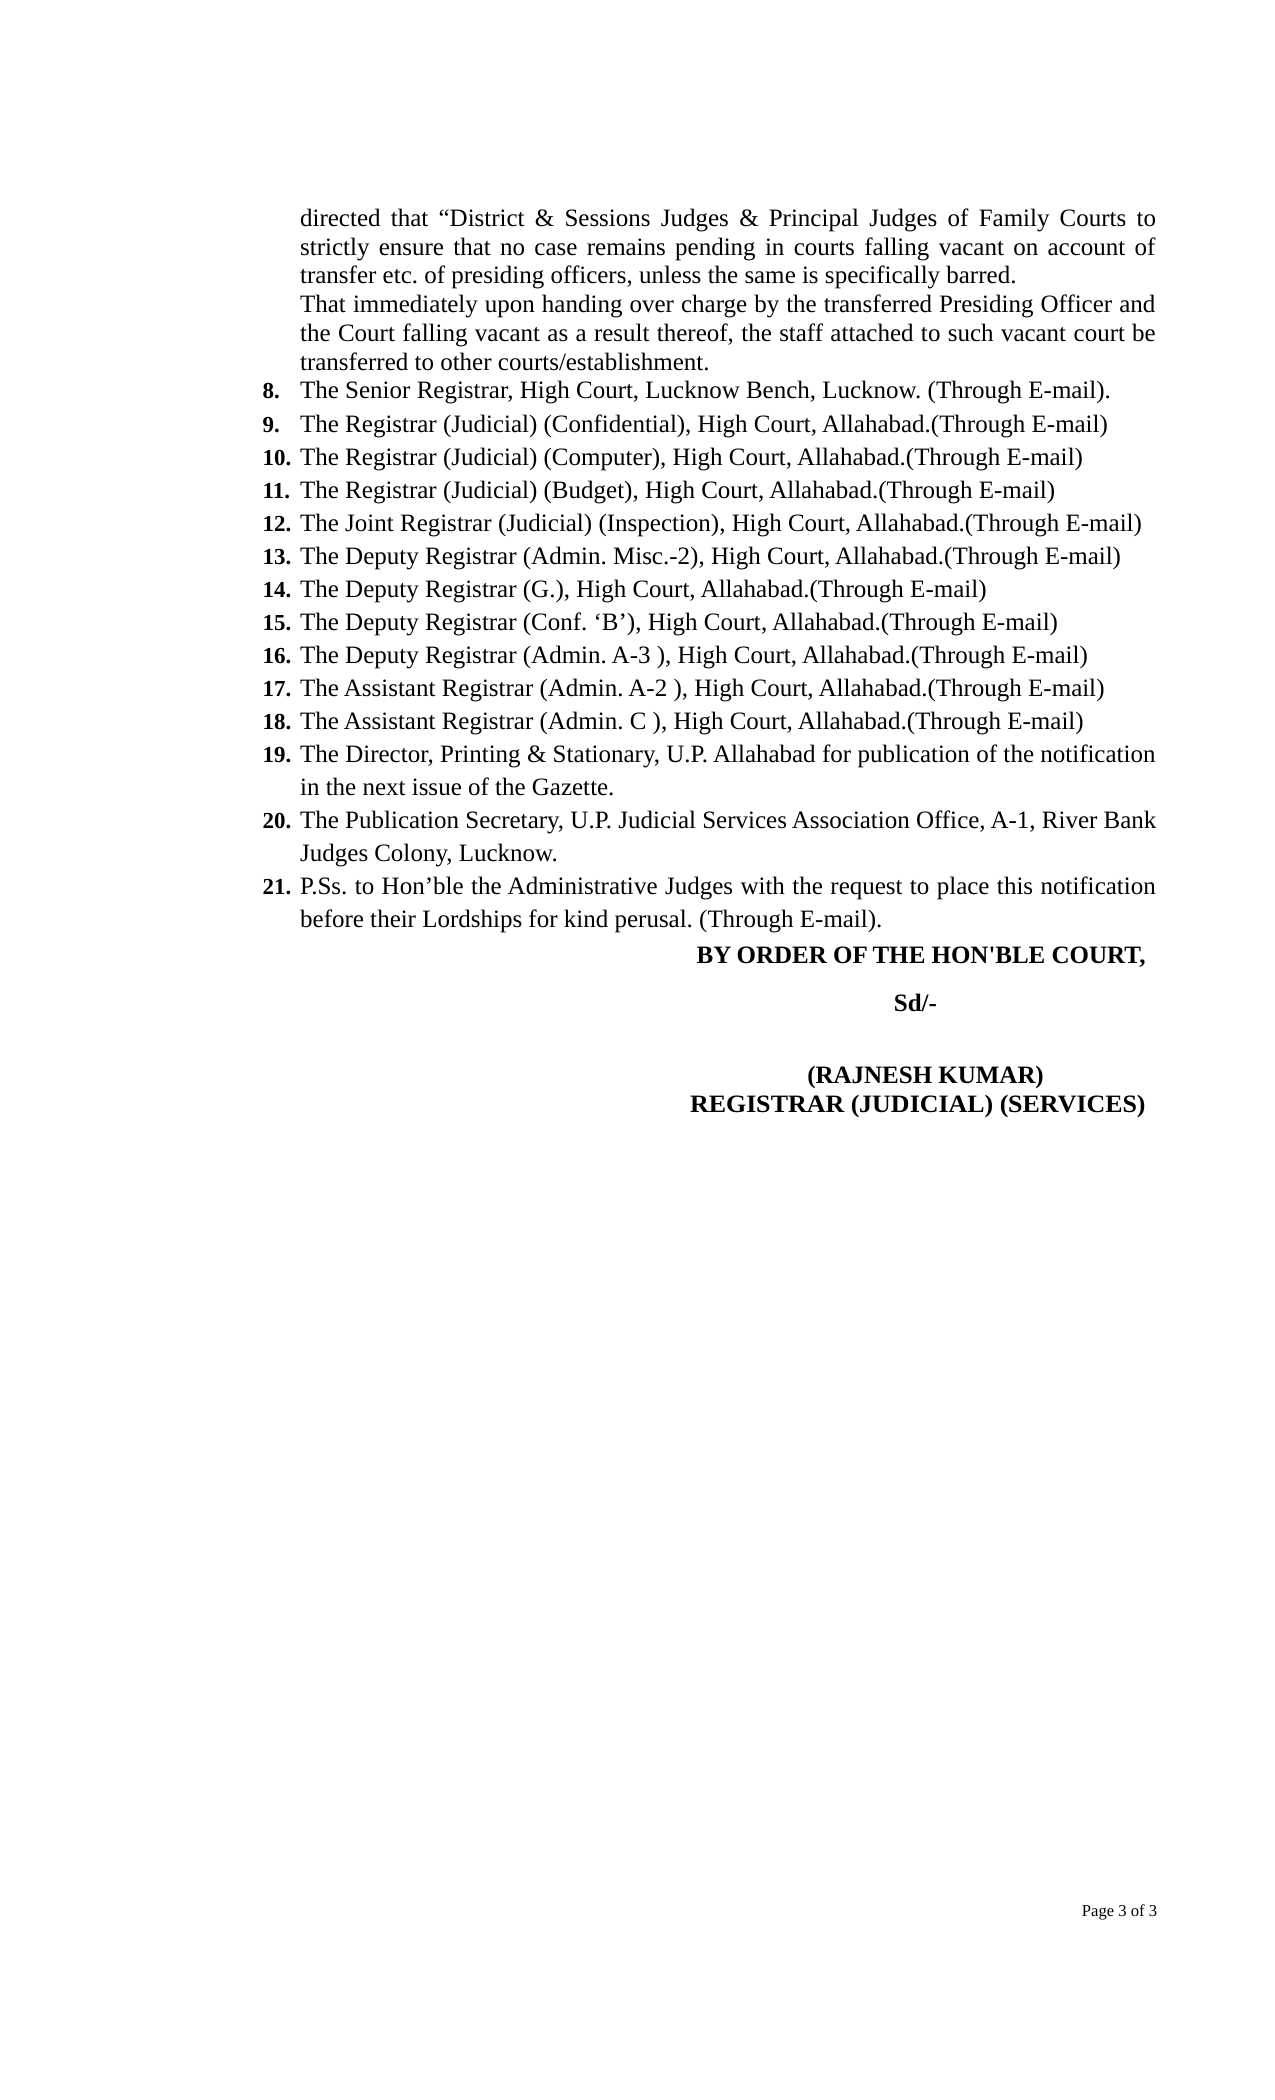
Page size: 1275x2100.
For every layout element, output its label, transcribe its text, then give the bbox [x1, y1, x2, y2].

text (RAJNESH KUMAR) [600, 1060, 1157, 1089]
list The Publication Secretary, U.P. Judicial Services Association Office, A-1, River Bank Judges Colony, Lucknow. [262, 805, 1157, 867]
list The Registrar (Judicial) (Computer), High Court, Allahabad.(Through E-mail) [262, 442, 1157, 470]
list That immediately upon handing over charge by the transferred Presiding Officer and the Court falling vacant as a result thereof, the staff attached to such vacant court be transferred to other courts/establishment. [262, 289, 1157, 376]
list directed that “District & Sessions Judges & Principal Judges of Family Courts to strictly ensure that no case remains pending in courts falling vacant on account of transfer etc. of presiding officers, unless the same is specifically barred. [262, 203, 1157, 289]
list The Deputy Registrar (Admin. Misc.-2), High Court, Allahabad.(Through E-mail) [262, 541, 1157, 569]
text REGISTRAR (JUDICIAL) (SERVICES) [225, 1089, 1157, 1117]
list The Assistant Registrar (Admin. A-2 ), High Court, Allahabad.(Through E-mail) [262, 673, 1157, 702]
list The Assistant Registrar (Admin. C ), High Court, Allahabad.(Through E-mail) [262, 706, 1157, 734]
list The Registrar (Judicial) (Budget), High Court, Allahabad.(Through E-mail) [262, 475, 1157, 503]
list The Deputy Registrar (Conf. ‘B’), High Court, Allahabad.(Through E-mail) [262, 607, 1157, 636]
list The Director, Printing & Stationary, U.P. Allahabad for publication of the notification in the next issue of the Gazette. [262, 739, 1157, 801]
list The Joint Registrar (Judicial) (Inspection), High Court, Allahabad.(Through E-mail) [262, 508, 1157, 536]
list The Senior Registrar, High Court, Lucknow Bench, Lucknow. (Through E-mail). [262, 376, 1157, 404]
list The Deputy Registrar (G.), High Court, Allahabad.(Through E-mail) [262, 574, 1157, 602]
list The Registrar (Judicial) (Confidential), High Court, Allahabad.(Through E-mail) [262, 409, 1157, 437]
list The Deputy Registrar (Admin. A-3 ), High Court, Allahabad.(Through E-mail) [262, 640, 1157, 668]
text Sd/- [225, 988, 1157, 1017]
text BY ORDER OF THE HON'BLE COURT, [225, 937, 1157, 971]
list P.Ss. to Hon’ble the Administrative Judges with the request to place this notification before their Lordships for kind perusal. (Through E-mail). [262, 871, 1157, 933]
